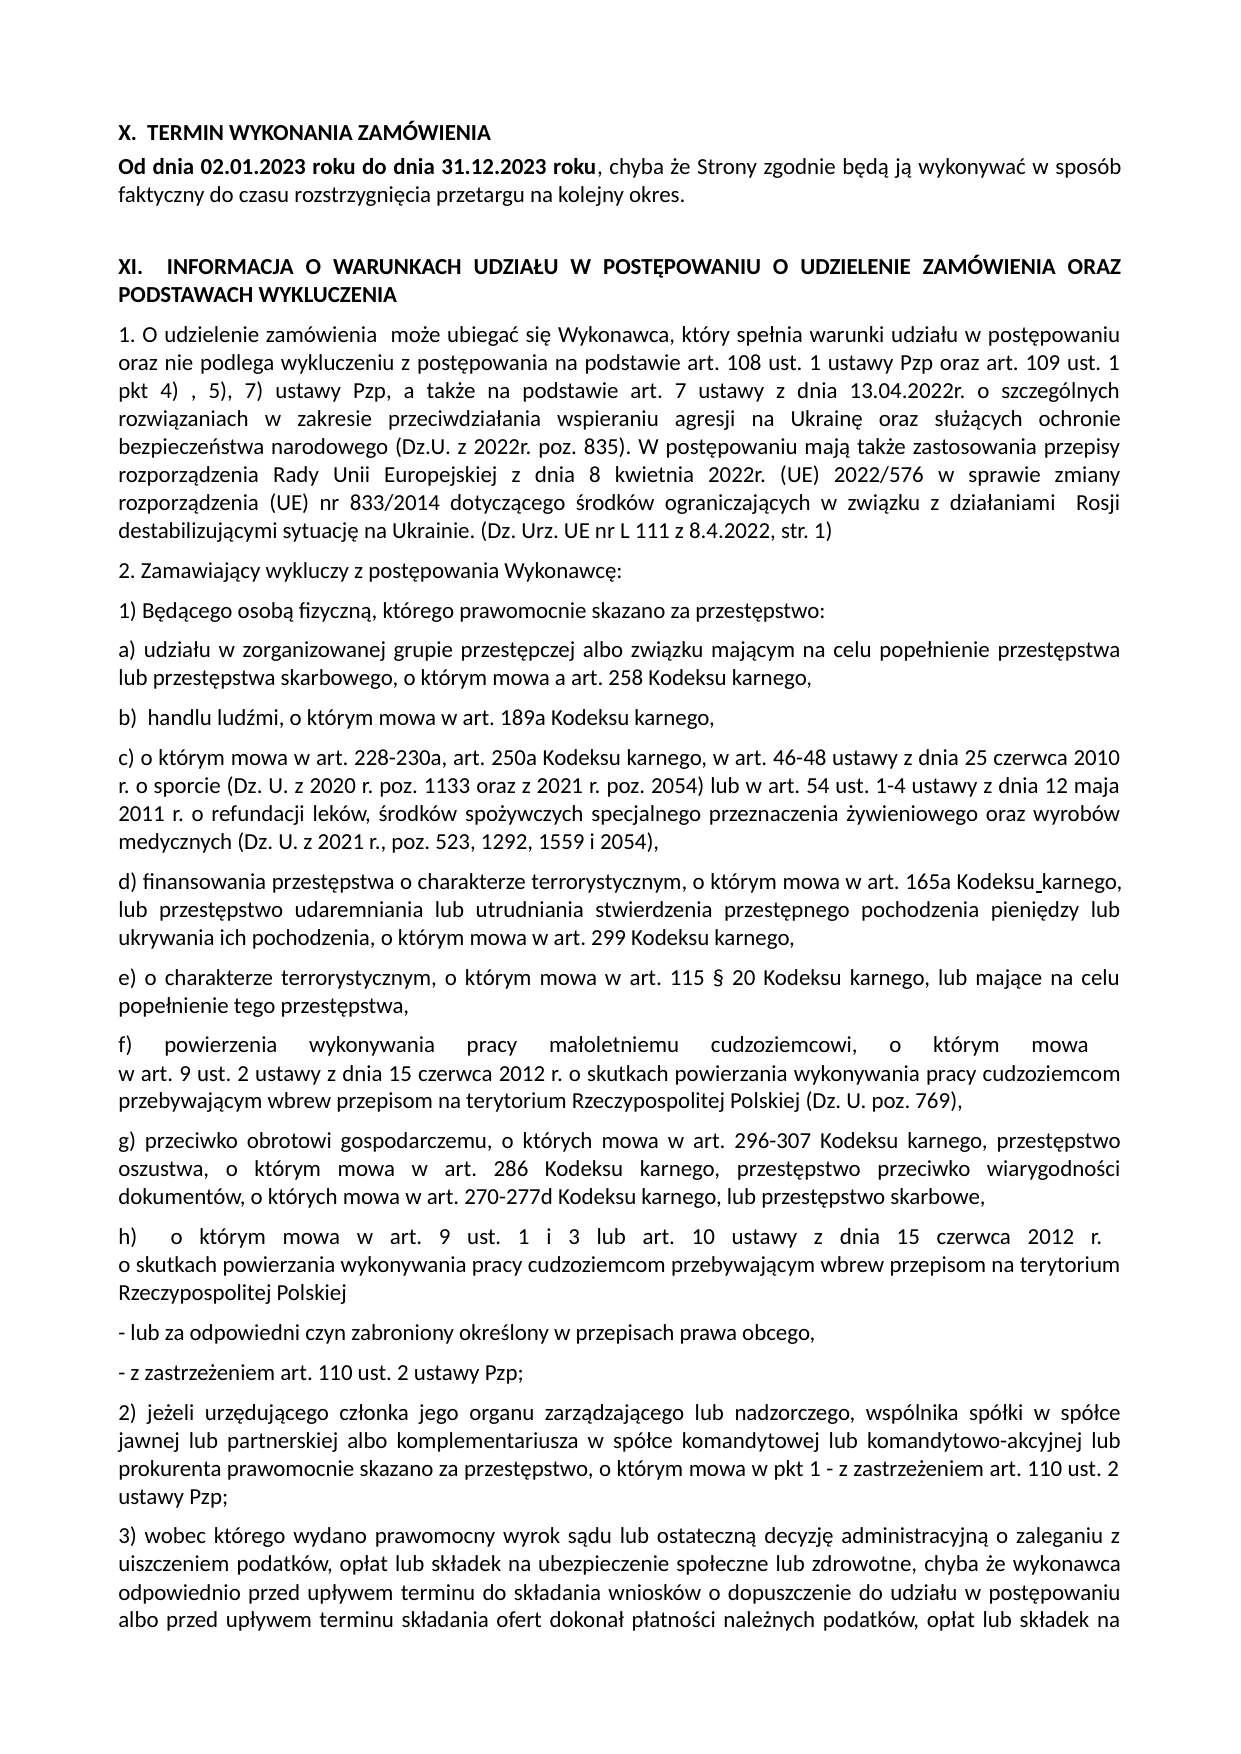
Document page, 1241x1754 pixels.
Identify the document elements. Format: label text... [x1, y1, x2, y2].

text 1. O udzielenie zamówienia może ubiegać się Wykonawca, który spełnia warunki udziału w postępowaniu oraz nie podlega wykluczeniu z postępowania na podstawie art. 108 ust. 1 ustawy Pzp oraz art. 109 ust. 1 pkt 4) , 5), 7) ustawy Pzp, a także na podstawie art. 7 ustawy z dnia 13.04.2022r. o szczególnych rozwiązaniach w zakresie przeciwdziałania wspieraniu agresji na Ukrainę oraz służących ochronie bezpieczeństwa narodowego (Dz.U. z 2022r. poz. 835). W postępowaniu mają także zastosowania przepisy rozporządzenia Rady Unii Europejskiej z dnia 8 kwietnia 2022r. (UE) 2022/576 w sprawie zmiany rozporządzenia (UE) nr 833/2014 dotyczącego środków ograniczających w związku z działaniami Rosji destabilizującymi sytuację na Ukrainie. (Dz. Urz. UE nr L 111 z 8.4.2022, str. 1) [118, 320, 1122, 544]
text - lub za odpowiedni czyn zabroniony określony w przepisach prawa obcego, [118, 1318, 1122, 1346]
text 2) jeżeli urzędującego członka jego organu zarządzającego lub nadzorczego, wspólnika spółki w spółce jawnej lub partnerskiej albo komplementariusza w spółce komandytowej lub komandytowo-akcyjnej lub prokurenta prawomocnie skazano za przestępstwo, o którym mowa w pkt 1 - z zastrzeżeniem art. 110 ust. 2 ustawy Pzp; [118, 1398, 1122, 1510]
text 1) Będącego osobą fizyczną, którego prawomocnie skazano za przestępstwo: [118, 596, 1122, 624]
text a) udziału w zorganizowanej grupie przestępczej albo związku mającym na celu popełnienie przestępstwa lub przestępstwa skarbowego, o którym mowa a art. 258 Kodeksu karnego, [118, 636, 1122, 692]
text 3) wobec którego wydano prawomocny wyrok sądu lub ostateczną decyzję administracyjną o zaleganiu z uiszczeniem podatków, opłat lub składek na ubezpieczenie społeczne lub zdrowotne, chyba że wykonawca odpowiednio przed upływem terminu do składania wniosków o dopuszczenie do udziału w postępowaniu albo przed upływem terminu składania ofert dokonał płatności należnych podatków, opłat lub składek na [118, 1522, 1122, 1634]
text XI. INFORMACJA O WARUNKACH UDZIAŁU W POSTĘPOWANIU O UDZIELENIE ZAMÓWIENIA ORAZ PODSTAWACH WYKLUCZENIA [118, 252, 1122, 308]
text 2. Zamawiający wykluczy z postępowania Wykonawcę: [118, 556, 1122, 584]
text d) finansowania przestępstwa o charakterze terrorystycznym, o którym mowa w art. 165a Kodeksu karnego, lub przestępstwo udaremniania lub utrudniania stwierdzenia przestępnego pochodzenia pieniędzy lub ukrywania ich pochodzenia, o którym mowa w art. 299 Kodeksu karnego, [118, 867, 1122, 951]
text Od dnia 02.01.2023 roku do dnia 31.12.2023 roku, chyba że Strony zgodnie będą ją wykonywać w sposób faktyczny do czasu rozstrzygnięcia przetargu na kolejny okres. [118, 152, 1122, 208]
text f) powierzenia wykonywania pracy małoletniemu cudzoziemcowi, o którym mowa w art. 9 ust. 2 ustawy z dnia 15 czerwca 2012 r. o skutkach powierzania wykonywania pracy cudzoziemcom przebywającym wbrew przepisom na terytorium Rzeczypospolitej Polskiej (Dz. U. poz. 769), [118, 1031, 1122, 1115]
text g) przeciwko obrotowi gospodarczemu, o których mowa w art. 296-307 Kodeksu karnego, przestępstwo oszustwa, o którym mowa w art. 286 Kodeksu karnego, przestępstwo przeciwko wiarygodności dokumentów, o których mowa w art. 270-277d Kodeksu karnego, lub przestępstwo skarbowe, [118, 1126, 1122, 1211]
text b) handlu ludźmi, o którym mowa w art. 189a Kodeksu karnego, [118, 703, 1122, 731]
text - z zastrzeżeniem art. 110 ust. 2 ustawy Pzp; [118, 1358, 1122, 1386]
text c) o którym mowa w art. 228-230a, art. 250a Kodeksu karnego, w art. 46-48 ustawy z dnia 25 czerwca 2010 r. o sporcie (Dz. U. z 2020 r. poz. 1133 oraz z 2021 r. poz. 2054) lub w art. 54 ust. 1-4 ustawy z dnia 12 maja 2011 r. o refundacji leków, środków spożywczych specjalnego przeznaczenia żywieniowego oraz wyrobów medycznych (Dz. U. z 2021 r., poz. 523, 1292, 1559 i 2054), [118, 743, 1122, 855]
text e) o charakterze terrorystycznym, o którym mowa w art. 115 § 20 Kodeksu karnego, lub mające na celu popełnienie tego przestępstwa, [118, 963, 1122, 1019]
text X. TERMIN WYKONANIA ZAMÓWIENIA [118, 118, 1122, 146]
text h) o którym mowa w art. 9 ust. 1 i 3 lub art. 10 ustawy z dnia 15 czerwca 2012 r. o skutkach powierzania wykonywania pracy cudzoziemcom przebywającym wbrew przepisom na terytorium Rzeczypospolitej Polskiej [118, 1222, 1122, 1306]
